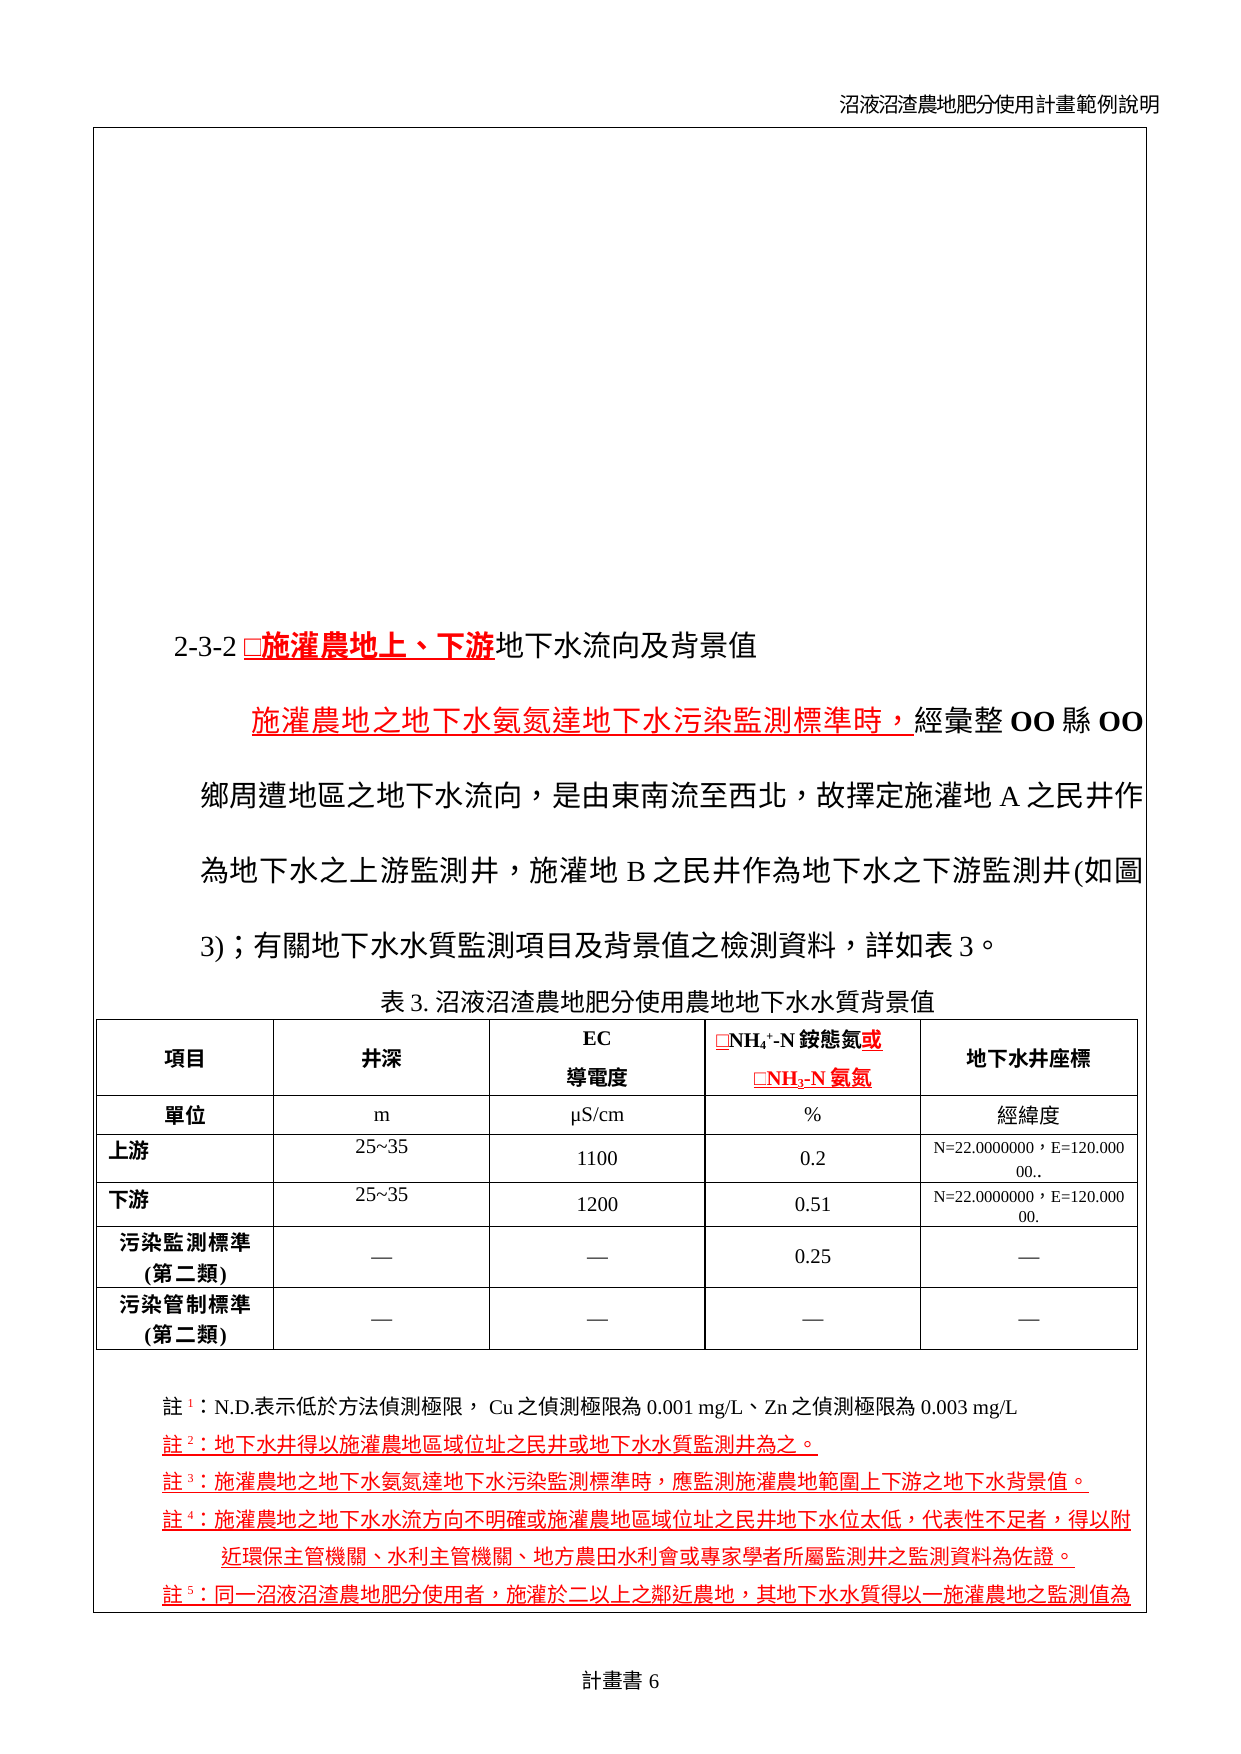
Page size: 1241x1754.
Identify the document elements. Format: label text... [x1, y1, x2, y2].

table_cell 單位 [97, 1096, 273, 1133]
table_cell ― [274, 1227, 489, 1287]
table_cell m [274, 1096, 489, 1133]
table_cell 上游 [97, 1135, 273, 1182]
table_header 項目 [97, 1020, 273, 1095]
table_cell ― [921, 1227, 1137, 1287]
table_header 地下水井座標 [921, 1020, 1137, 1095]
table_cell ― [706, 1288, 920, 1348]
table_cell 1100 [490, 1135, 704, 1182]
table_cell 0.25 [706, 1227, 920, 1287]
table_cell 下游 [97, 1183, 273, 1226]
table_cell 經緯度 [921, 1096, 1137, 1133]
table_cell N=22.0000000，E=120.00000.. [921, 1135, 1137, 1182]
table_cell ― [490, 1288, 704, 1348]
table_header EC 導電度 [490, 1020, 704, 1095]
table_cell 污染管制標準(第二類) [97, 1288, 273, 1348]
table_cell ― [921, 1288, 1137, 1348]
table_cell N=22.0000000，E=120.00000. [921, 1183, 1137, 1226]
table_cell 1200 [490, 1183, 704, 1226]
table_cell μS/cm [490, 1096, 704, 1133]
table_cell ― [490, 1227, 704, 1287]
table_header 2-3-2 □施灌農地上、下游地下水流向及背景值 施灌農地之地下水氨氮達地下水污染監測標準時，經彙整OO縣OO鄉周遭地區之地下水流向，是由東南流至西北，故擇定施灌地A之民井作為地下水之上游監測井，施灌地B之民井作為地下水之下游監測井(如圖3)；有關地下水水質監測項目及背景值之檢測資料，詳如表3。 表3. 沼液沼渣農地肥分使用農地地下水水質背景值 註1：N.D.表示低於方法偵測極限， Cu之偵測極限為0.001 mg/L、Zn之偵測極限為0.003 mg/L 註2：地下水井得以施灌農地區域位址之民井或地下水水質監測井為之。 註3：施灌農地之地下水氨氮達地下水污染監測標準時，應監測施灌農地範圍上下游之地下水背景值。 註4：施灌農地之地下水水流方向不明確或施灌農地區域位址之民井地下水位太低，代表性不足者，得以附近環保主管機關、水利主管機關、地方農田水利會或專家學者所屬監測井之監測資料為佐證。 註5：同一沼液沼渣農地肥分使用者，施灌於二以上之鄰近農地，其地下水水質得以一施灌農地之監測值為 [94, 128, 1146, 1612]
table_cell 0.51 [706, 1183, 920, 1226]
table_cell 25~35 [274, 1183, 489, 1226]
table_header □NH4+-N銨態氮或 □NH3-N氨氮 [706, 1020, 920, 1095]
table_cell 污染監測標準(第二類) [97, 1227, 273, 1287]
table_cell 25~35 [274, 1135, 489, 1182]
table_header 井深 [274, 1020, 489, 1095]
table_cell 0.2 [706, 1135, 920, 1182]
table_cell ― [274, 1288, 489, 1348]
table_cell % [706, 1096, 920, 1133]
